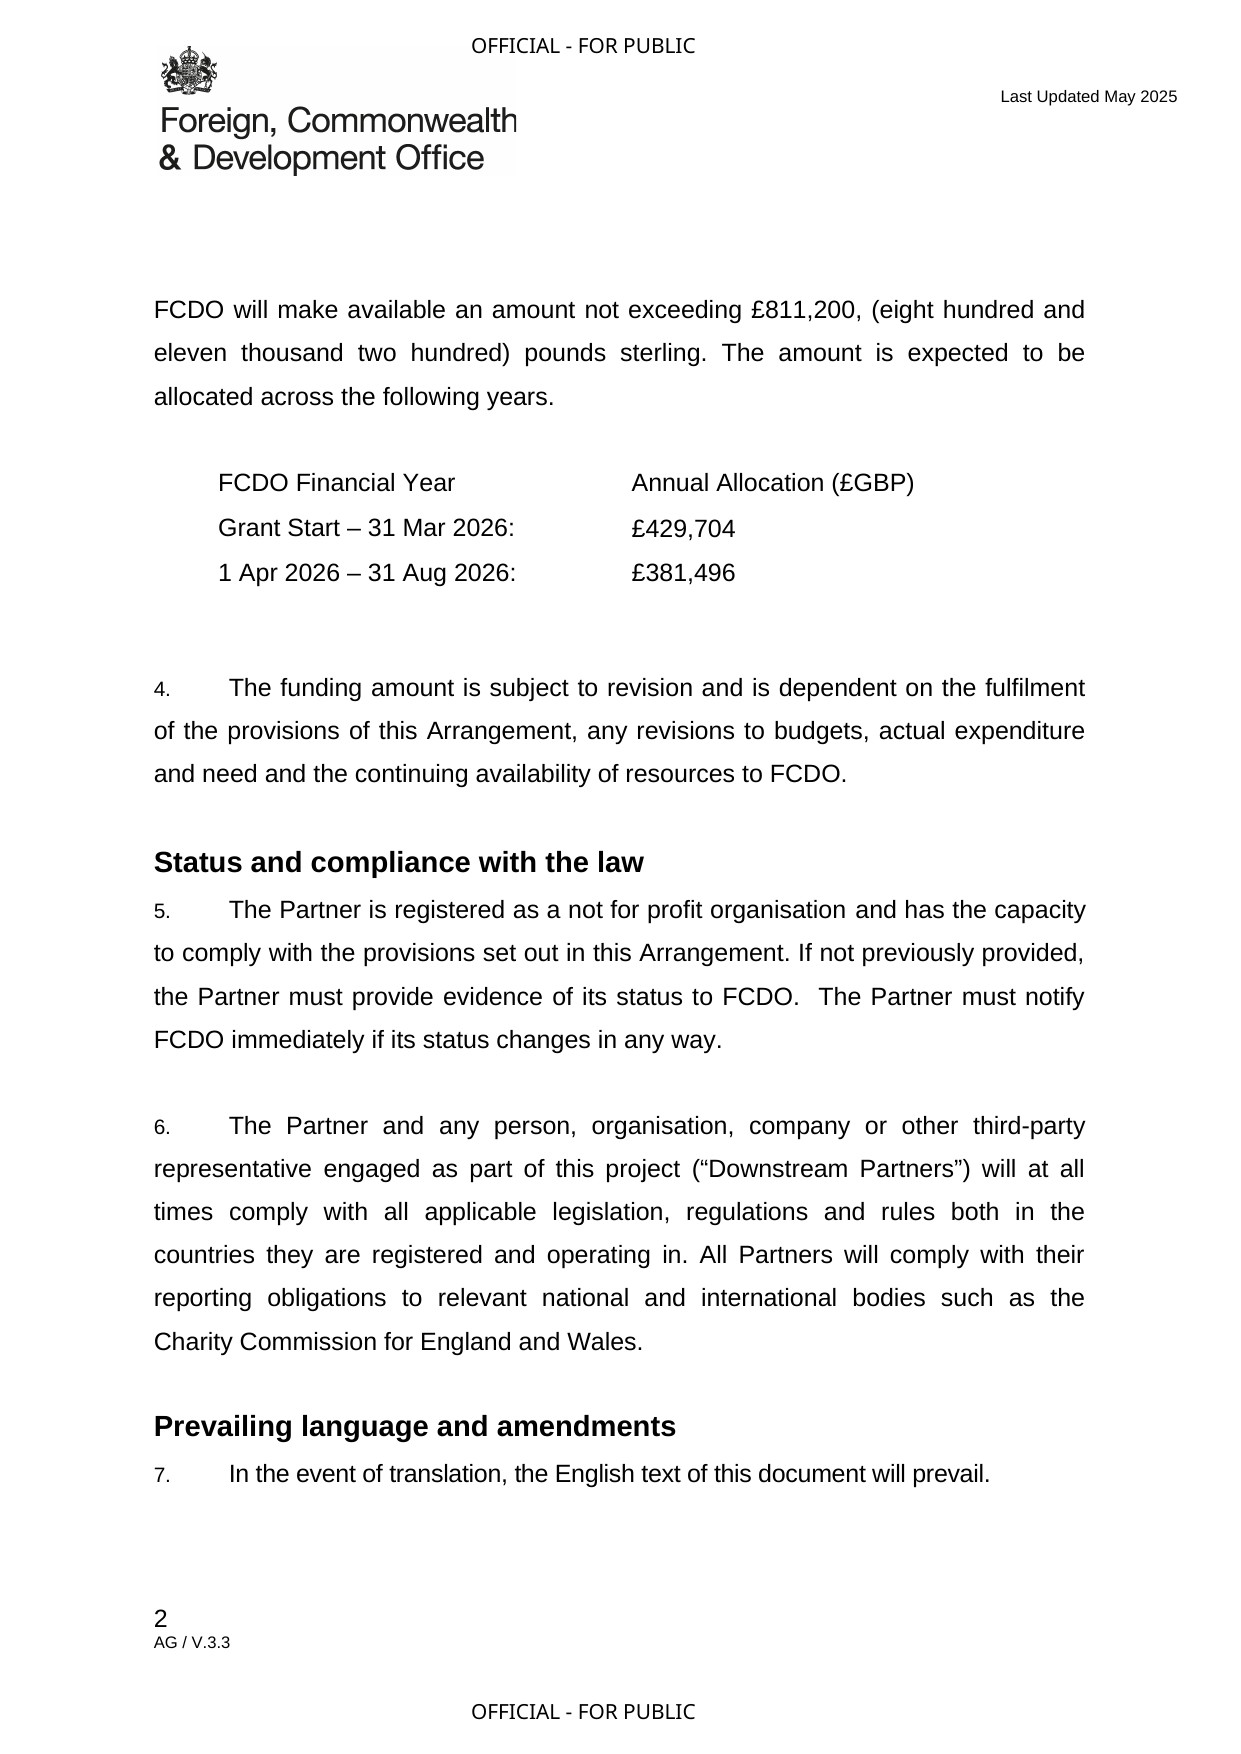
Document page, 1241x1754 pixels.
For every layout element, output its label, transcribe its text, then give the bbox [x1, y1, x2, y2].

table_header FCDO Financial Year [207, 468, 620, 512]
text Prevailing language and amendments [153, 1409, 1087, 1443]
table_cell £429,704 [620, 512, 1033, 556]
table_cell 1 Apr 2026 – 31 Aug 2026: [207, 556, 620, 601]
text Status and compliance with the law [153, 845, 1087, 878]
list The Partner and any person, organisation, company or other third-party representative engaged as part of this project (“Downstream Partners”) will at all times comply with all applicable legislation, regulations and rules both in the countries they are registered and operating in. All Partners will comply with their reporting obligations to relevant national and international bodies such as the Charity Commission for England and Wales. [153, 1111, 1087, 1355]
list The Partner is registered as a not for profit organisation and has the capacity to comply with the provisions set out in this Arrangement. If not previously provided, the Partner must provide evidence of its status to FCDO. The Partner must notify FCDO immediately if its status changes in any way. [153, 895, 1087, 1053]
table_cell £381,496 [620, 556, 1033, 601]
table_header Annual Allocation (£GBP) [620, 468, 1033, 512]
list FCDO will make available an amount not exceeding £811,200, (eight hundred and eleven thousand two hundred) pounds sterling. The amount is expected to be allocated across the following years. [153, 295, 1087, 410]
list In the event of translation, the English text of this document will prevail. [153, 1459, 1087, 1488]
list The funding amount is subject to revision and is dependent on the fulfilment of the provisions of this Arrangement, any revisions to budgets, actual expenditure and need and the continuing availability of resources to FCDO. [153, 672, 1087, 787]
table_cell Grant Start – 31 Mar 2026: [207, 512, 620, 556]
